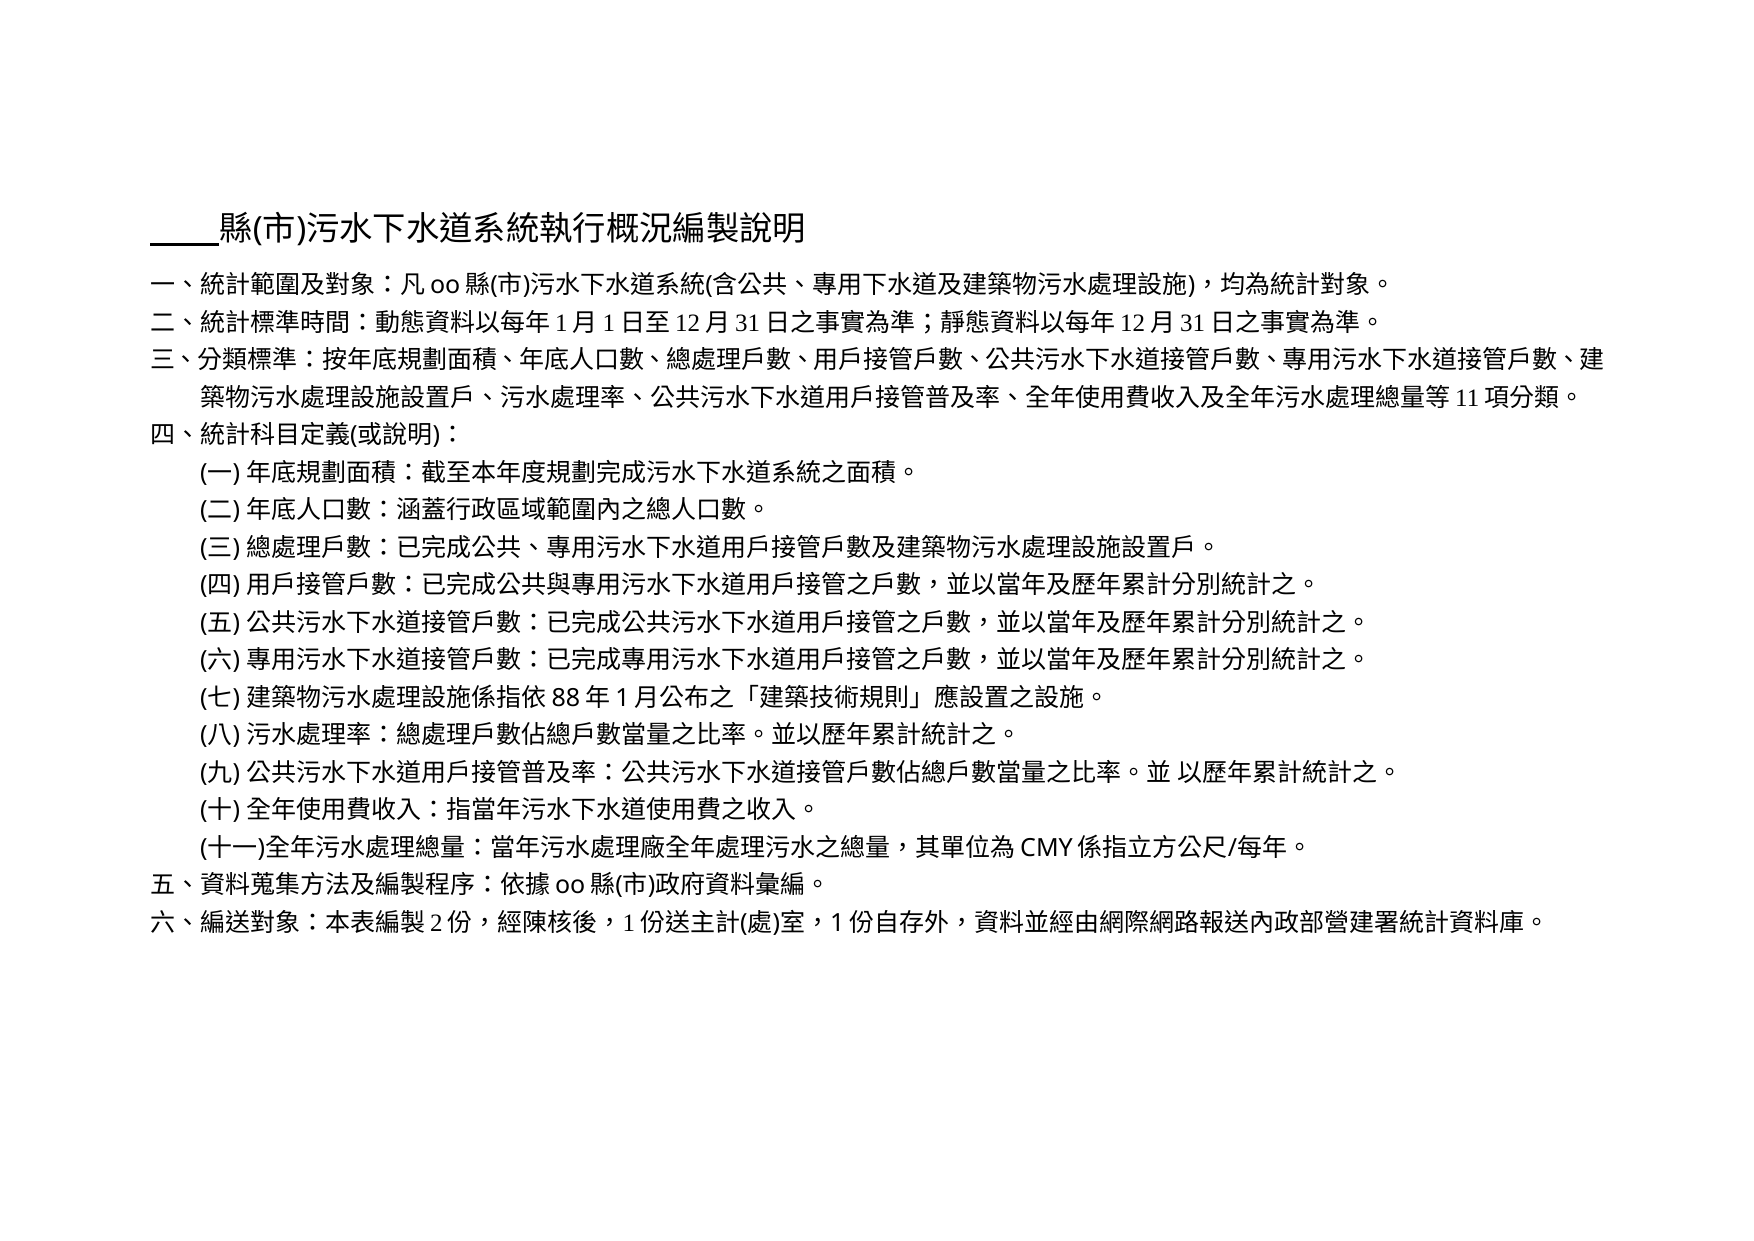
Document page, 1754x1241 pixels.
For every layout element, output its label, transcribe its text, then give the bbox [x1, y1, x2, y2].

text (七) 建築物污水處理設施係指依88年1月公布之「建築技術規則」應設置之設施。 [150, 676, 1604, 714]
text 築物污水處理設施設置戶、污水處理率、公共污水下水道用戶接管普及率、全年使用費收入及全年污水處理總量等11項分類。 [150, 376, 1604, 414]
text (四) 用戶接管戶數：已完成公共與專用污水下水道用戶接管之戶數，並以當年及歷年累計分別統計之。 [150, 564, 1604, 601]
text (二) 年底人口數：涵蓋行政區域範圍內之總人口數。 [150, 489, 1604, 526]
text (十) 全年使用費收入：指當年污水下水道使用費之收入。 [150, 789, 1604, 826]
text 四、統計科目定義(或說明)： [150, 414, 1604, 451]
text (十一)全年污水處理總量：當年污水處理廠全年處理污水之總量，其單位為CMY係指立方公尺/每年。 [150, 826, 1604, 864]
text (一) 年底規劃面積：截至本年度規劃完成污水下水道系統之面積。 [150, 451, 1604, 489]
text (八) 污水處理率：總處理戶數佔總戶數當量之比率。並以歷年累計統計之。 [150, 714, 1604, 751]
text 五、資料蒐集方法及編製程序：依據oo縣(市)政府資料彙編。 [150, 864, 1604, 901]
text 三、分類標準：按年底規劃面積、年底人口數、總處理戶數、用戶接管戶數、公共污水下水道接管戶數、專用污水下水道接管戶數、建 [150, 339, 1604, 376]
text (三) 總處理戶數：已完成公共、專用污水下水道用戶接管戶數及建築物污水處理設施設置戶。 [150, 526, 1604, 564]
text 六、編送對象：本表編製2份，經陳核後，1份送主計(處)室，1份自存外，資料並經由網際網路報送內政部營建署統計資料庫。 [150, 901, 1604, 939]
text (九) 公共污水下水道用戶接管普及率：公共污水下水道接管戶數佔總戶數當量之比率。並 以歷年累計統計之。 [150, 751, 1604, 789]
text (五) 公共污水下水道接管戶數：已完成公共污水下水道用戶接管之戶數，並以當年及歷年累計分別統計之。 [150, 601, 1604, 639]
text 縣(市)污水下水道系統執行概況編製說明 [150, 189, 1604, 264]
text 一、統計範圍及對象：凡oo縣(市)污水下水道系統(含公共、專用下水道及建築物污水處理設施)，均為統計對象。 [150, 264, 1604, 301]
text 二、統計標準時間：動態資料以每年1月1日至12月31日之事實為準；靜態資料以每年12月31日之事實為準。 [150, 301, 1604, 339]
text (六) 專用污水下水道接管戶數：已完成專用污水下水道用戶接管之戶數，並以當年及歷年累計分別統計之。 [150, 639, 1604, 676]
